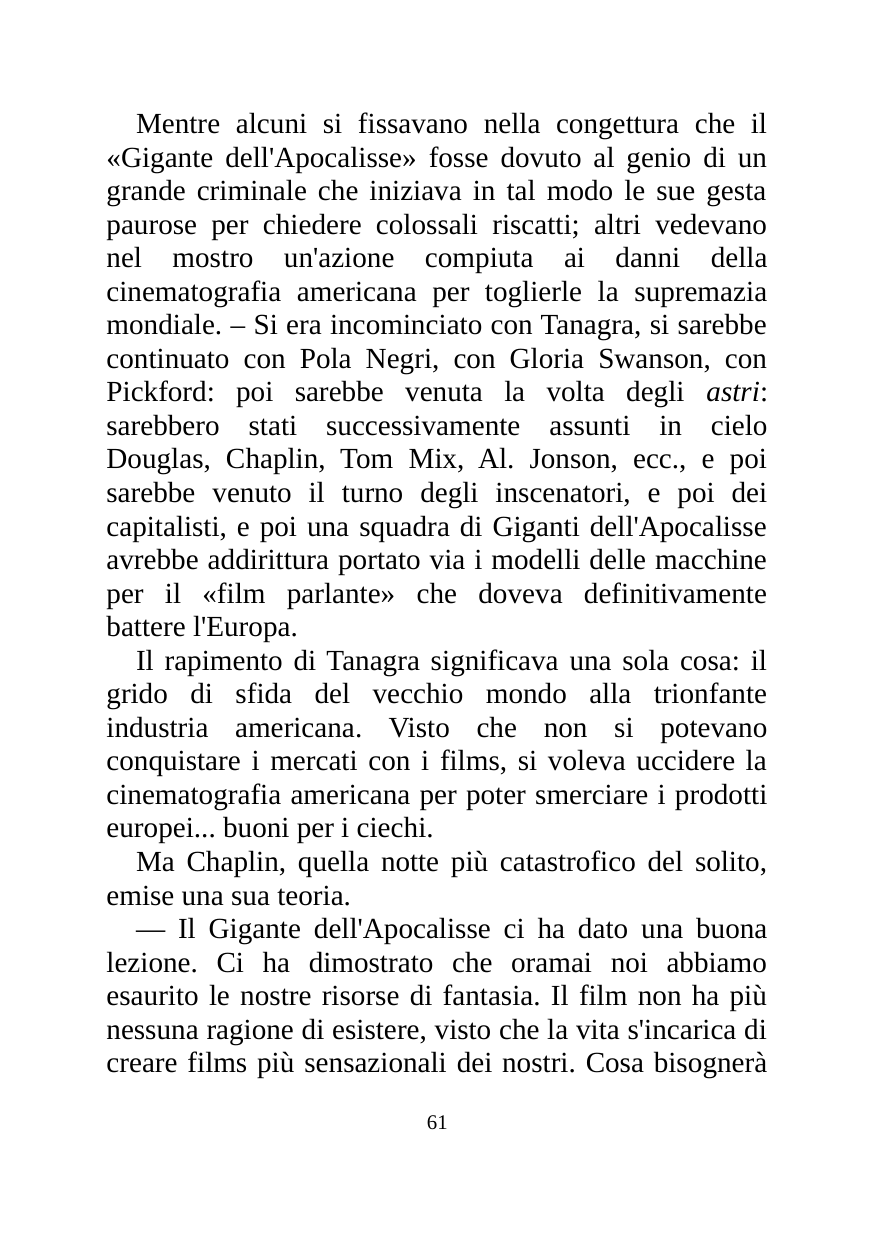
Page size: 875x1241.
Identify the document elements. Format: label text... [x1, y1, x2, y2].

text Mentre alcuni si fissavano nella congettura che il «Gigante dell'Apocalisse» fosse dovuto al genio di un grande criminale che iniziava in tal modo le sue gesta paurose per chiedere colossali riscatti; altri vedevano nel mostro un'azione compiuta ai danni della cinematografia americana per toglierle la supremazia mondiale. – Si era incominciato con Tanagra, si sarebbe continuato con Pola Negri, con Gloria Swanson, con Pickford: poi sarebbe venuta la volta degli astri: sarebbero stati successivamente assunti in cielo Douglas, Chaplin, Tom Mix, Al. Jonson, ecc., e poi sarebbe venuto il turno degli inscenatori, e poi dei capitalisti, e poi una squadra di Giganti dell'Apocalisse avrebbe addirittura portato via i modelli delle macchine per il «film parlante» che doveva definitivamente battere l'Europa. [106, 106, 768, 643]
text — Il Gigante dell'Apocalisse ci ha dato una buona lezione. Ci ha dimostrato che oramai noi abbiamo esaurito le nostre risorse di fantasia. Il film non ha più nessuna ragione di esistere, visto che la vita s'incarica di creare films più sensazionali dei nostri. Cosa bisognerà [106, 911, 768, 1079]
text Il rapimento di Tanagra significava una sola cosa: il grido di sfida del vecchio mondo alla trionfante industria americana. Visto che non si potevano conquistare i mercati con i films, si voleva uccidere la cinematografia americana per poter smerciare i prodotti europei... buoni per i ciechi. [106, 643, 768, 844]
text Ma Chaplin, quella notte più catastrofico del solito, emise una sua teoria. [106, 844, 768, 911]
